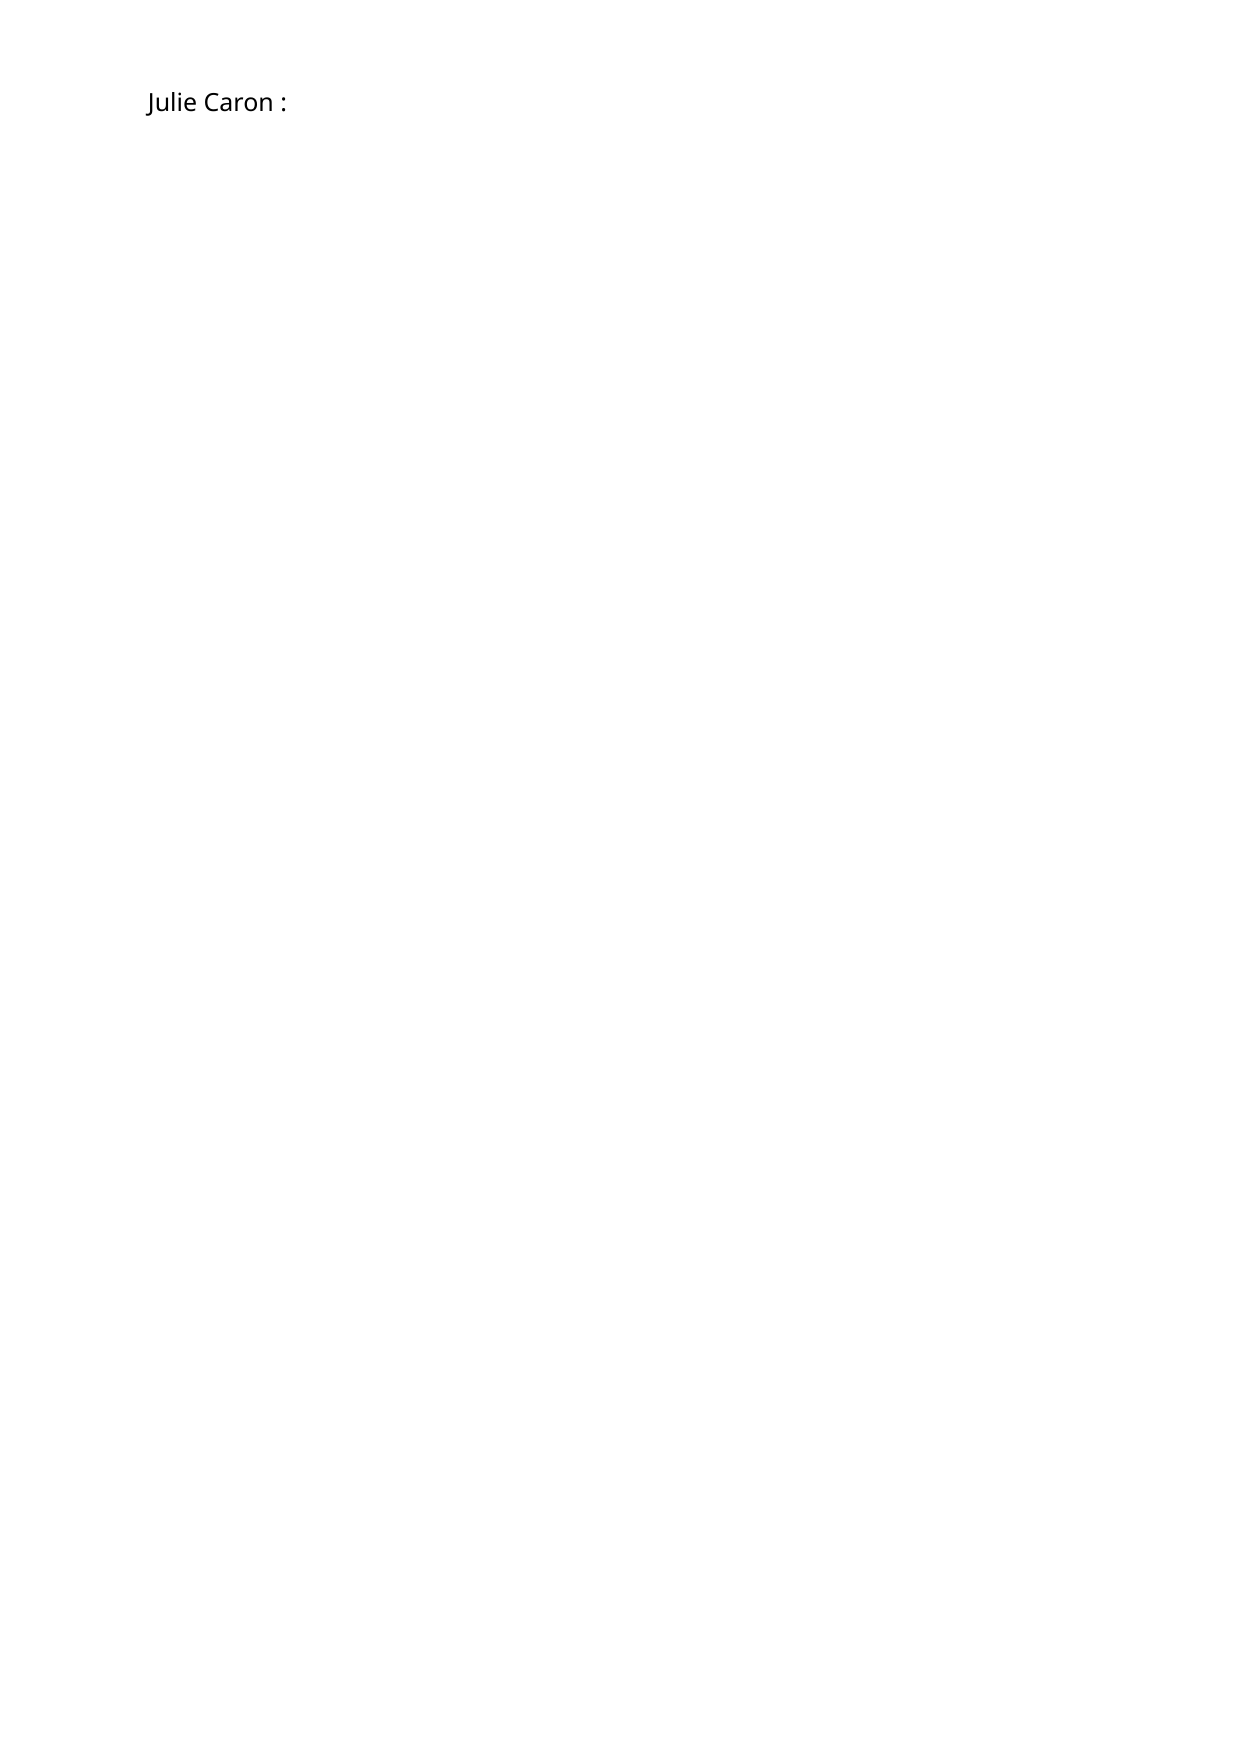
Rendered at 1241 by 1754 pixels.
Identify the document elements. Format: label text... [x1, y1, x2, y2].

text Julie Caron : [148, 84, 1093, 118]
